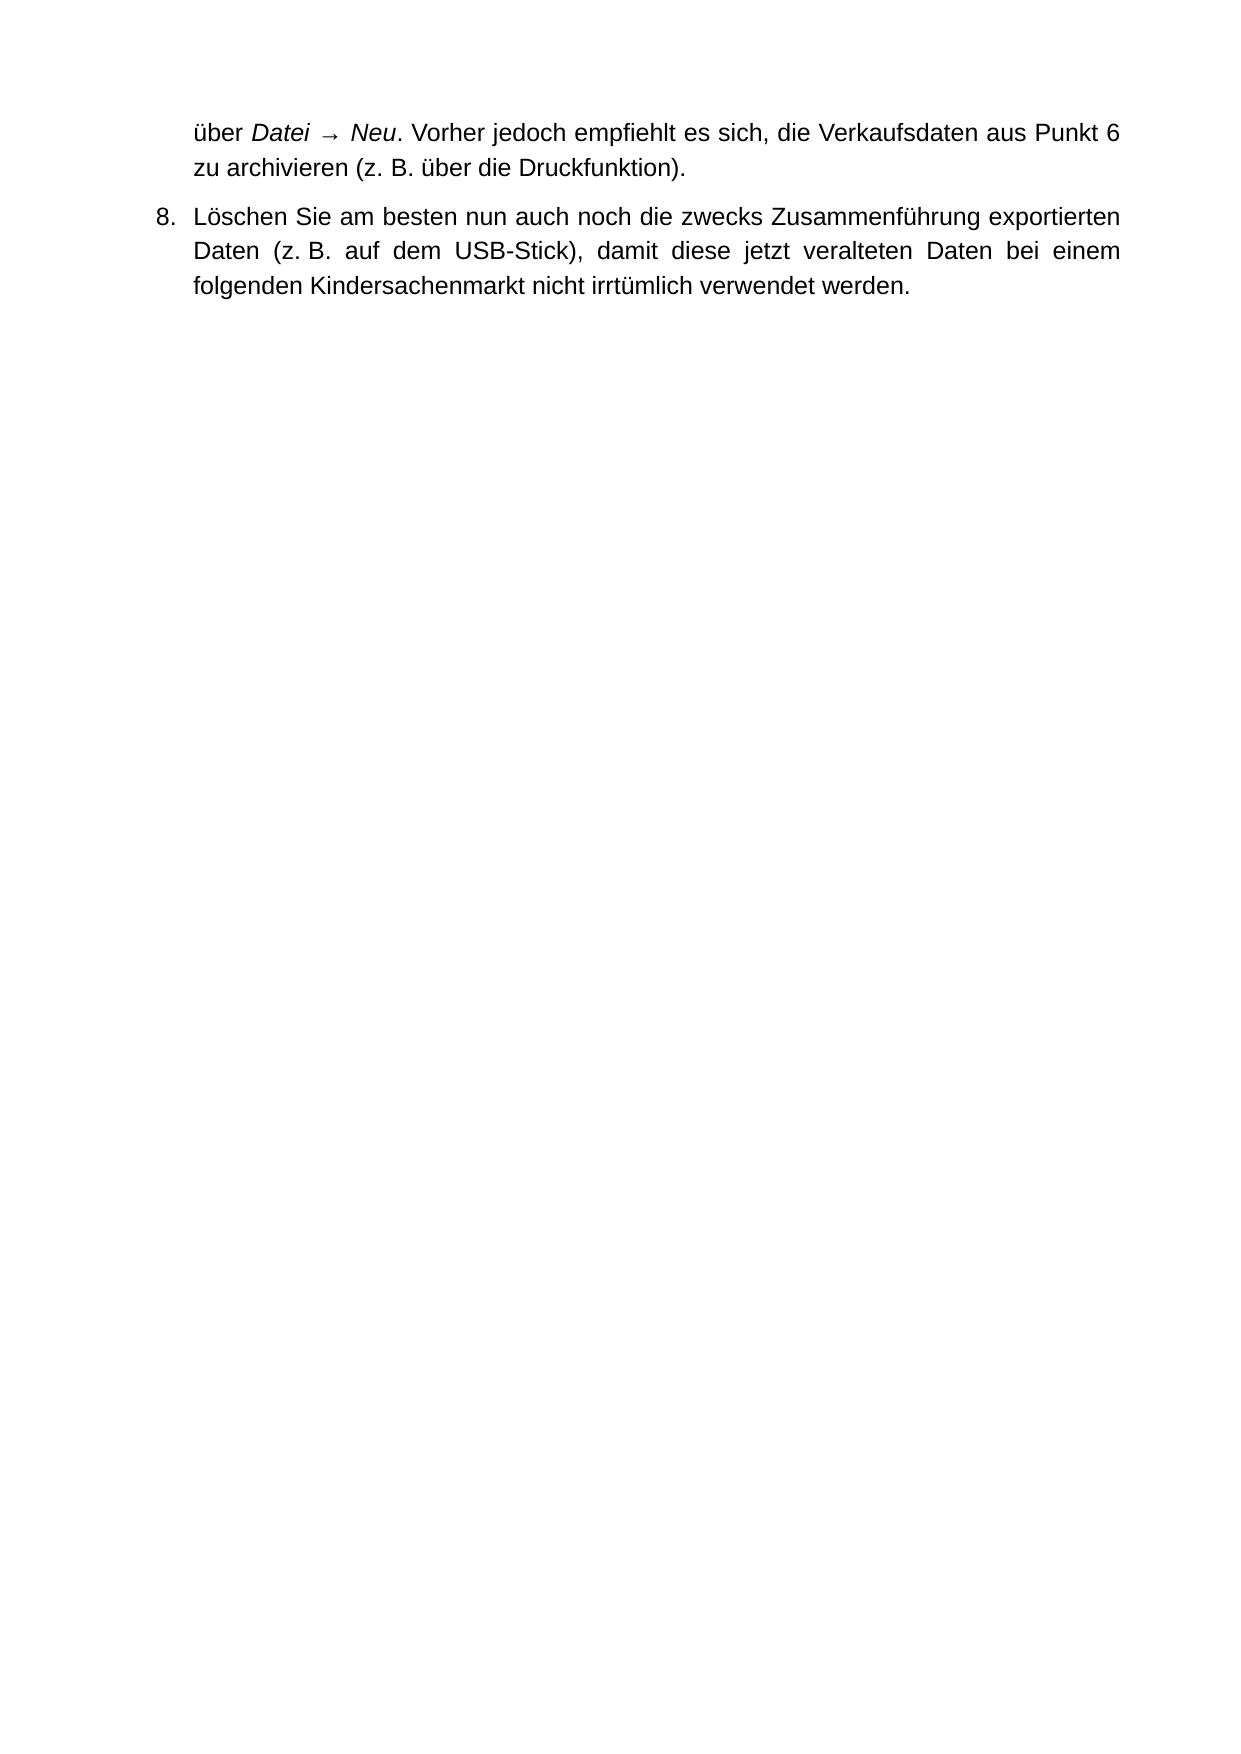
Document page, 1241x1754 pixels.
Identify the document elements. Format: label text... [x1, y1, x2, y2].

list über Datei → Neu. Vorher jedoch empfiehlt es sich, die Verkaufsdaten aus Punkt 6 zu archivieren (z. B. über die Druckfunktion). [156, 118, 1122, 181]
list Löschen Sie am besten nun auch noch die zwecks Zusammenführung exportierten Daten (z. B. auf dem USB-Stick), damit diese jetzt veralteten Daten bei einem folgenden Kindersachenmarkt nicht irrtümlich verwendet werden. [156, 202, 1122, 299]
